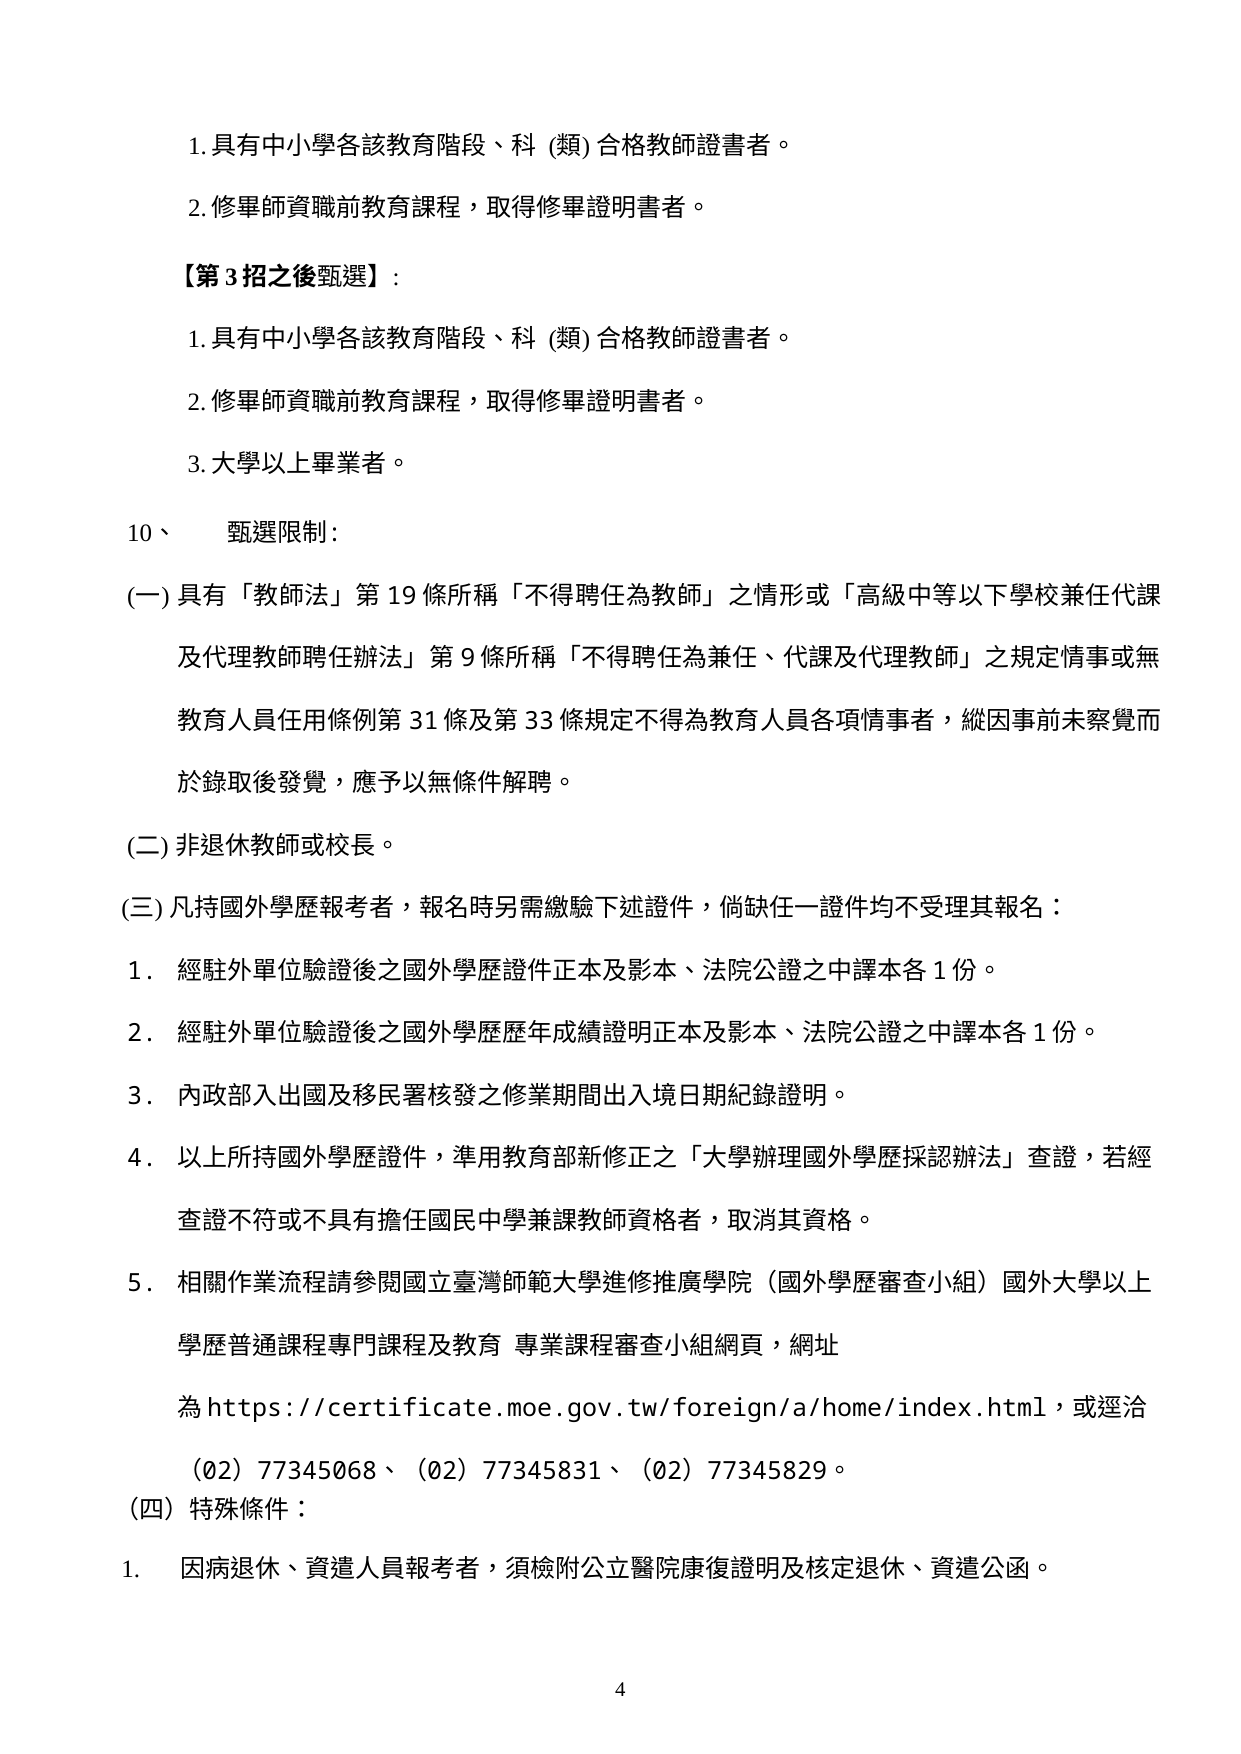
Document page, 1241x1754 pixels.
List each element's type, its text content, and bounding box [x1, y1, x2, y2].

list 相關作業流程請參閱國立臺灣師範大學進修推廣學院（國外學歷審查小組）國外大學以上學歷普通課程專門課程及教育 專業課程審查小組網頁，網址為https://certificate.moe.gov.tw/foreign/a/home/index.html，或逕洽 （02）77345068、（02）77345831、（02）77345829。 [127, 1239, 1163, 1489]
list 大學以上畢業者。 [187, 420, 1163, 483]
list 因病退休、資遣人員報考者，須檢附公立醫院康復證明及核定退休、資遣公函。 [121, 1525, 1163, 1588]
list 經駐外單位驗證後之國外學歷證件正本及影本、法院公證之中譯本各1份。 [127, 927, 1163, 989]
text (三) 凡持國外學歷報考者，報名時另需繳驗下述證件，倘缺任一證件均不受理其報名： [121, 864, 1163, 927]
list 修畢師資職前教育課程，取得修畢證明書者。 [187, 358, 1163, 420]
list 經駐外單位驗證後之國外學歷歷年成績證明正本及影本、法院公證之中譯本各1份。 [127, 989, 1163, 1052]
text (二) 非退休教師或校長。 [127, 802, 1163, 864]
list 以上所持國外學歷證件，準用教育部新修正之「大學辦理國外學歷採認辦法」查證，若經查證不符或不具有擔任國民中學兼課教師資格者，取消其資格。 [127, 1114, 1163, 1239]
text （四）特殊條件： [77, 1489, 1163, 1525]
text (一) 具有「教師法」第19條所稱「不得聘任為教師」之情形或「高級中等以下學校兼任代課及代理教師聘任辦法」第9條所稱「不得聘任為兼任、代課及代理教師」之規定情事或無教育人員任用條例第31條及第33條規定不得為教育人員各項情事者，縱因事前未察覺而於錄取後發覺，應予以無條件解聘。 [127, 552, 1163, 802]
list 內政部入出國及移民署核發之修業期間出入境日期紀錄證明。 [127, 1052, 1163, 1114]
text 【第3招之後甄選】: [127, 233, 1163, 295]
list 具有中小學各該教育階段、科 (類) 合格教師證書者。 [188, 102, 1163, 164]
list 甄選限制: [127, 489, 1163, 552]
list 修畢師資職前教育課程，取得修畢證明書者。 [188, 164, 1163, 227]
list 具有中小學各該教育階段、科 (類) 合格教師證書者。 [187, 295, 1163, 358]
